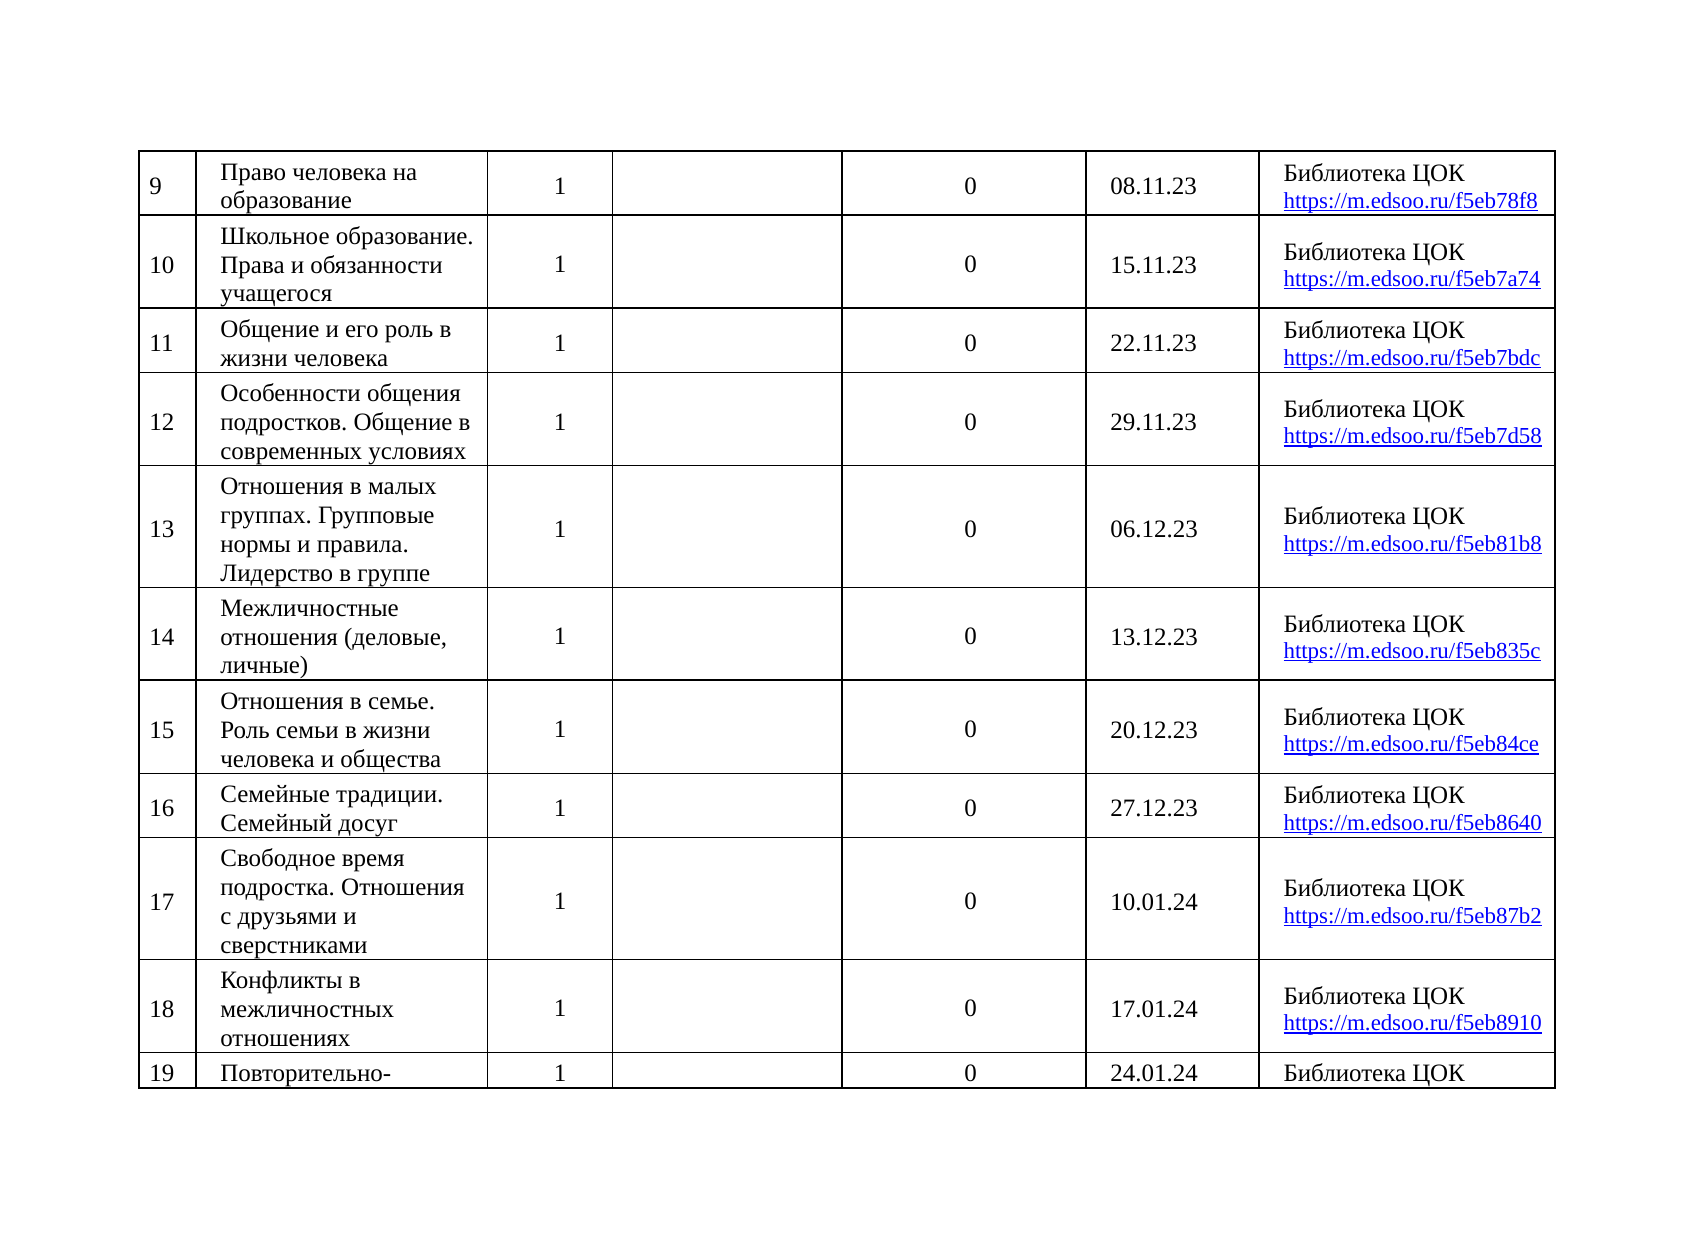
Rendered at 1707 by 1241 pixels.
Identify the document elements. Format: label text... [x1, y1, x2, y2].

table_cell Свободное время подростка. Отношения с друзьями и сверстниками [197, 838, 487, 958]
table_cell Библиотека ЦОК https://m.edsoo.ru/f5eb8640 [1260, 774, 1554, 837]
table_cell 1 [488, 960, 612, 1051]
table_cell Общение и его роль в жизни человека [197, 309, 487, 372]
table_cell Библиотека ЦОК https://m.edsoo.ru/f5eb81b8 [1260, 466, 1554, 586]
table_cell [613, 588, 841, 679]
table_cell 10 [140, 216, 195, 307]
table_cell 08.11.23 [1087, 152, 1258, 214]
table_cell 15 [140, 681, 195, 772]
table_cell 0 [843, 216, 1085, 307]
table_cell [613, 960, 841, 1051]
table_cell 1 [488, 588, 612, 679]
table_cell 1 [488, 1053, 612, 1087]
table_cell [613, 152, 841, 214]
table_cell 1 [488, 216, 612, 307]
table_cell Библиотека ЦОК https://m.edsoo.ru/f5eb84ce [1260, 681, 1554, 772]
table_cell Библиотека ЦОК https://m.edsoo.ru/f5eb87b2 [1260, 838, 1554, 958]
table_cell 1 [488, 681, 612, 772]
table_cell 12 [140, 373, 195, 464]
table_cell 1 [488, 152, 612, 214]
table_cell [613, 216, 841, 307]
table_cell Библиотека ЦОК https://m.edsoo.ru/f5eb7a74 [1260, 216, 1554, 307]
table_cell 17 [140, 838, 195, 958]
table_cell Особенности общения подростков. Общение в современных условиях [197, 373, 487, 464]
table_cell 0 [843, 373, 1085, 464]
table_cell 22.11.23 [1087, 309, 1258, 372]
table_cell 18 [140, 960, 195, 1051]
table_cell 20.12.23 [1087, 681, 1258, 772]
table_cell 17.01.24 [1087, 960, 1258, 1051]
table_cell 0 [843, 309, 1085, 372]
table_cell [613, 681, 841, 772]
table_cell 11 [140, 309, 195, 372]
table_cell [613, 373, 841, 464]
table_cell 15.11.23 [1087, 216, 1258, 307]
table_cell 0 [843, 588, 1085, 679]
table_cell 1 [488, 309, 612, 372]
table_cell Школьное образование. Права и обязанности учащегося [197, 216, 487, 307]
table_cell 13 [140, 466, 195, 586]
table_cell 0 [843, 152, 1085, 214]
table_cell 24.01.24 [1087, 1053, 1258, 1087]
table_cell [613, 466, 841, 586]
table_cell 9 [140, 152, 195, 214]
table_cell Библиотека ЦОК https://m.edsoo.ru/f5eb835c [1260, 588, 1554, 679]
table_cell Библиотека ЦОК [1260, 1053, 1554, 1087]
table_cell Библиотека ЦОК https://m.edsoo.ru/f5eb7d58 [1260, 373, 1554, 464]
table_cell Межличностные отношения (деловые, личные) [197, 588, 487, 679]
table_cell 1 [488, 466, 612, 586]
table_cell [613, 838, 841, 958]
table_cell Отношения в малых группах. Групповые нормы и правила. Лидерство в группе [197, 466, 487, 586]
table_cell Семейные традиции. Семейный досуг [197, 774, 487, 837]
table_cell 0 [843, 838, 1085, 958]
table_cell Библиотека ЦОК https://m.edsoo.ru/f5eb8910 [1260, 960, 1554, 1051]
table_cell 0 [843, 774, 1085, 837]
table_cell 10.01.24 [1087, 838, 1258, 958]
table_cell 14 [140, 588, 195, 679]
table_cell 27.12.23 [1087, 774, 1258, 837]
table_cell Конфликты в межличностных отношениях [197, 960, 487, 1051]
table_cell 29.11.23 [1087, 373, 1258, 464]
table_cell [613, 309, 841, 372]
table_cell Повторительно- [197, 1053, 487, 1087]
table_cell [613, 774, 841, 837]
table_cell 0 [843, 466, 1085, 586]
table_cell 0 [843, 960, 1085, 1051]
table_cell 1 [488, 373, 612, 464]
table_cell Библиотека ЦОК https://m.edsoo.ru/f5eb7bdc [1260, 309, 1554, 372]
table_cell 1 [488, 838, 612, 958]
table_cell Отношения в семье. Роль семьи в жизни человека и общества [197, 681, 487, 772]
table_cell 19 [140, 1053, 195, 1087]
table_cell [613, 1053, 841, 1087]
table_cell 16 [140, 774, 195, 837]
table_cell 1 [488, 774, 612, 837]
table_cell Библиотека ЦОК https://m.edsoo.ru/f5eb78f8 [1260, 152, 1554, 214]
table_cell 06.12.23 [1087, 466, 1258, 586]
table_cell 13.12.23 [1087, 588, 1258, 679]
table_cell 0 [843, 681, 1085, 772]
table_cell Право человека на образование [197, 152, 487, 214]
table_cell 0 [843, 1053, 1085, 1087]
